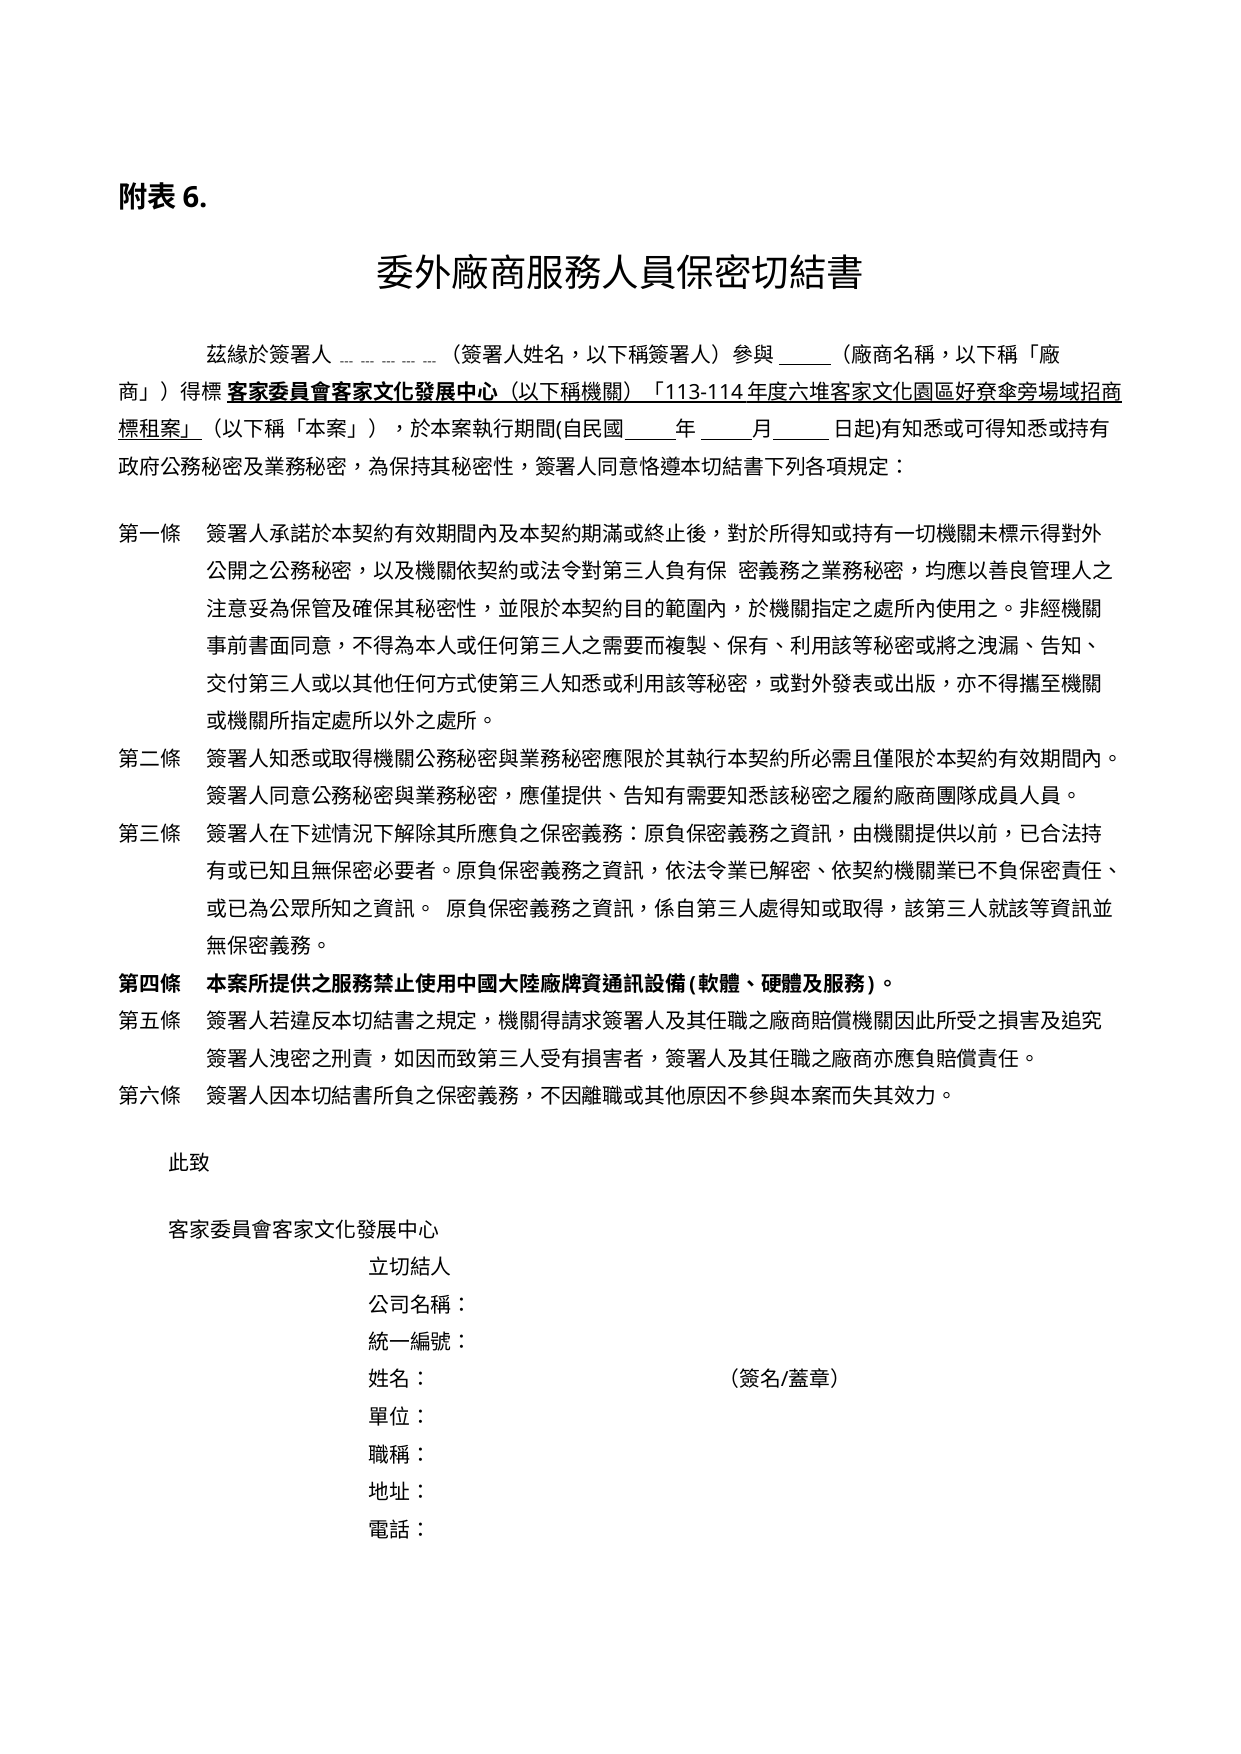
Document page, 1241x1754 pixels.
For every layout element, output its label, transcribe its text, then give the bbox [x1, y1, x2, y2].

text 姓名： （簽名/蓋章） [318, 1359, 1122, 1397]
list 簽署人承諾於本契約有效期間內及本契約期滿或終止後，對於所得知或持有一切機關未標示得對外公開之公務秘密，以及機關依契約或法令對第三人負有保 密義務之業務秘密，均應以善良管理人之注意妥為保管及確保其秘密性，並限於本契約目的範圍內，於機關指定之處所內使用之。非經機關事前書面同意，不得為本人或任何第三人之需要而複製、保有、利用該等秘密或將之洩漏、告知、交付第三人或以其他任何方式使第三人知悉或利用該等秘密，或對外發表或出版，亦不得攜至機關或機關所指定處所以外之處所。 [118, 513, 1122, 738]
text 職稱： [318, 1434, 1122, 1472]
text 統一編號： [318, 1322, 1122, 1359]
text 客家委員會客家文化發展中心 [118, 1209, 1122, 1247]
text 地址： [318, 1472, 1122, 1509]
text 茲緣於簽署人 ﹍﹍﹍﹍﹍（簽署人姓名，以下稱簽署人）參與 （廠商名稱，以下稱「廠商」）得標 客家委員會客家文化發展中心（以下稱機關）「113-114年度六堆客家文化園區好尞傘旁場域招商標租案」（以下稱「本案」），於本案執行期間(自民國 年 月 日起)有知悉或可得知悉或持有政府公務秘密及業務秘密，為保持其秘密性，簽署人同意恪遵本切結書下列各項規定： [118, 334, 1122, 484]
list 簽署人若違反本切結書之規定，機關得請求簽署人及其任職之廠商賠償機關因此所受之損害及追究簽署人洩密之刑責，如因而致第三人受有損害者，簽署人及其任職之廠商亦應負賠償責任。 [118, 1001, 1122, 1076]
list 簽署人在下述情況下解除其所應負之保密義務：原負保密義務之資訊，由機關提供以前，已合法持有或已知且無保密必要者。原負保密義務之資訊，依法令業已解密、依契約機關業已不負保密責任、或已為公眾所知之資訊。 原負保密義務之資訊，係自第三人處得知或取得，該第三人就該等資訊並無保密義務。 [118, 813, 1122, 963]
text 此致 [118, 1142, 1122, 1180]
text 公司名稱： [318, 1284, 1122, 1322]
text 立切結人 [318, 1247, 1122, 1284]
text 附表6. [118, 157, 1122, 232]
list 本案所提供之服務禁止使用中國大陸廠牌資通訊設備(軟體、硬體及服務)。 [118, 963, 1122, 1001]
list 簽署人知悉或取得機關公務秘密與業務秘密應限於其執行本契約所必需且僅限於本契約有效期間內。簽署人同意公務秘密與業務秘密，應僅提供、告知有需要知悉該秘密之履約廠商團隊成員人員。 [118, 738, 1122, 813]
text 委外廠商服務人員保密切結書 [118, 232, 1122, 307]
list 簽署人因本切結書所負之保密義務，不因離職或其他原因不參與本案而失其效力。 [118, 1076, 1122, 1113]
text 電話： [318, 1509, 1122, 1547]
text 單位： [318, 1397, 1122, 1434]
